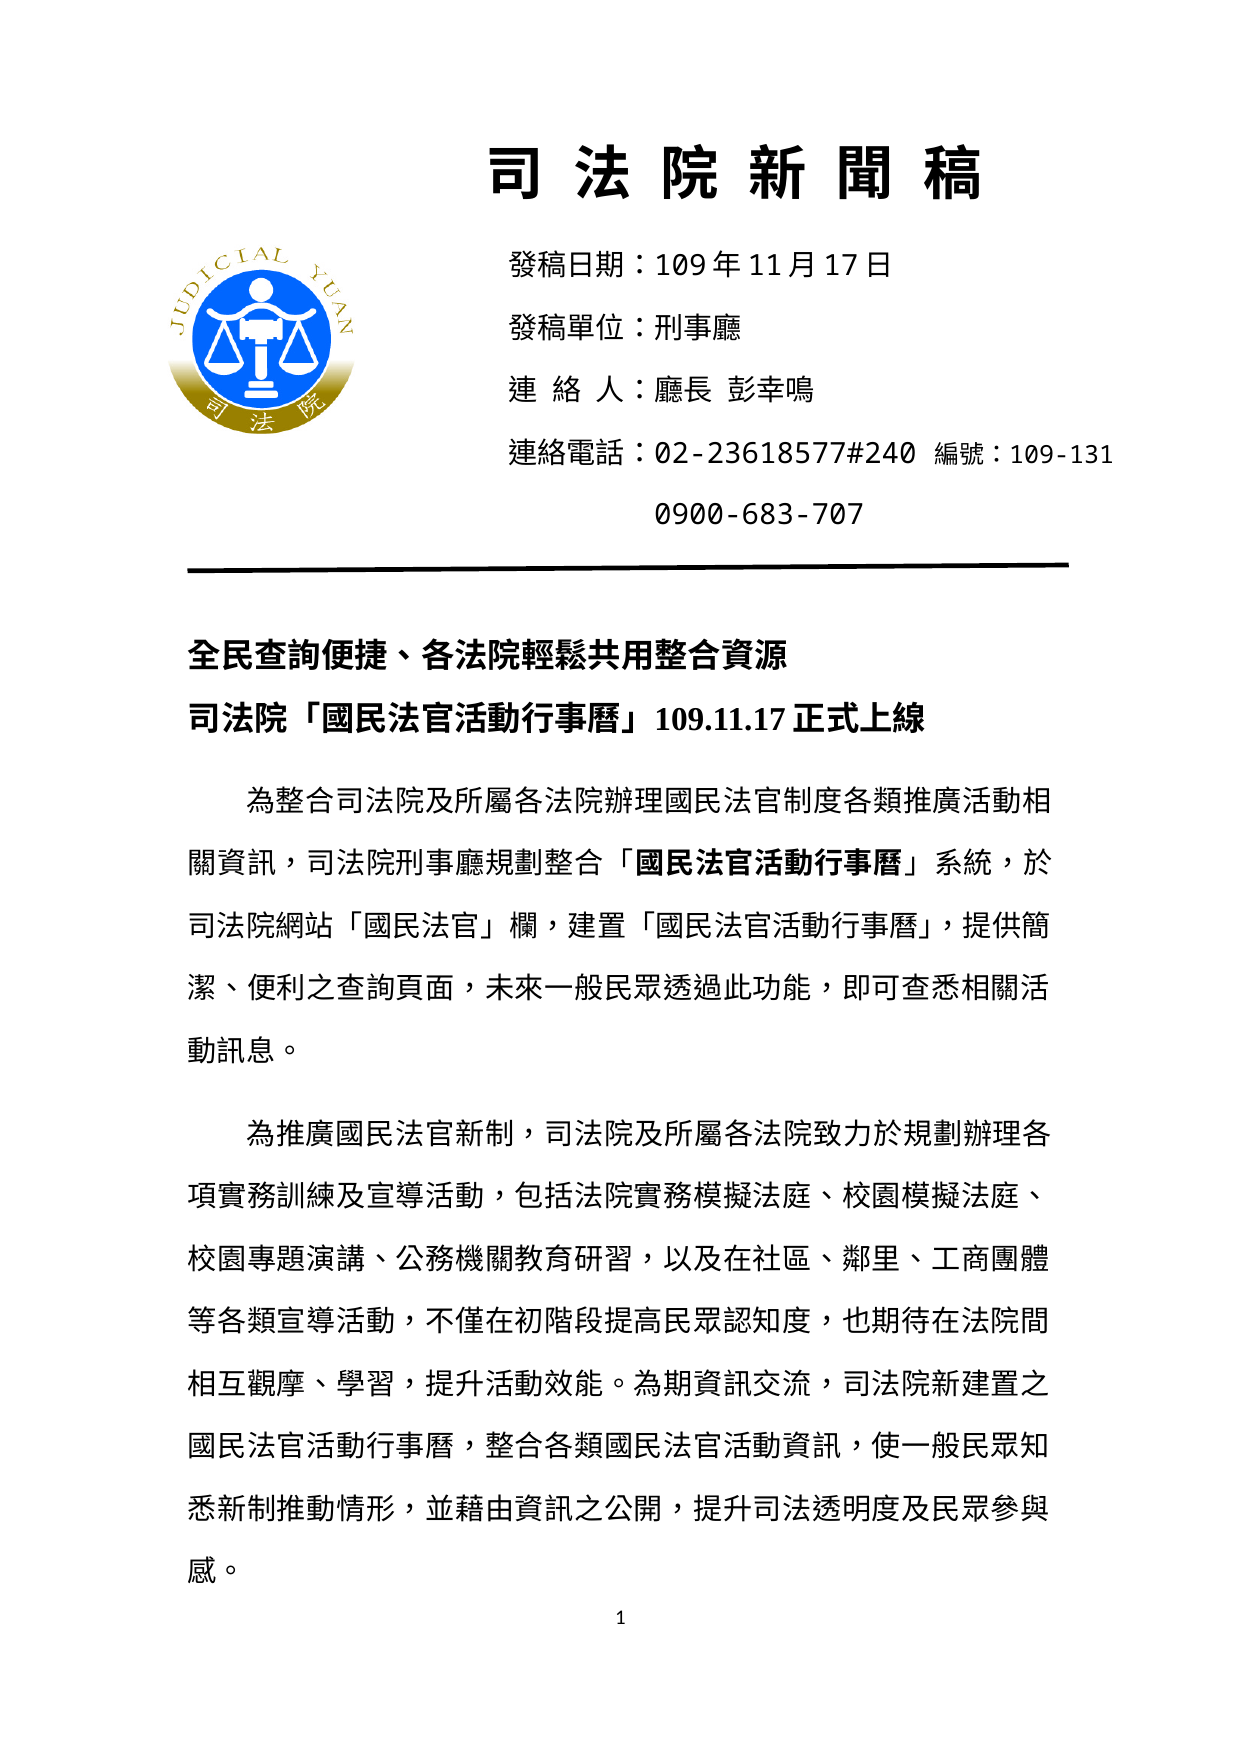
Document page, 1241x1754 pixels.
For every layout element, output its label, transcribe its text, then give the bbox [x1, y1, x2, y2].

text 司法院「國民法官活動行事曆」109.11.17正式上線 [187, 674, 1053, 736]
text 為整合司法院及所屬各法院辦理國民法官制度各類推廣活動相關資訊，司法院刑事廳規劃整合「國民法官活動行事曆」系統，於司法院網站「國民法官」欄，建置「國民法官活動行事曆｣，提供簡潔、便利之查詢頁面，未來一般民眾透過此功能，即可查悉相關活動訊息。 [187, 757, 1053, 1069]
text 全民查詢便捷、各法院輕鬆共用整合資源 [187, 611, 1053, 674]
table_header [143, 96, 396, 534]
table_header 司 法 院 新 聞 稿 發稿日期：109年11月17日 發稿單位：刑事廳 連 絡 人：廳長 彭幸鳴 連絡電話：02-23618577#240 編號：109-131 0900-683-707 [396, 96, 1125, 534]
text 為推廣國民法官新制，司法院及所屬各法院致力於規劃辦理各項實務訓練及宣導活動，包括法院實務模擬法庭、校園模擬法庭、校園專題演講、公務機關教育研習，以及在社區、鄰里、工商團體等各類宣導活動，不僅在初階段提高民眾認知度，也期待在法院間相互觀摩、學習，提升活動效能。為期資訊交流，司法院新建置之國民法官活動行事曆，整合各類國民法官活動資訊，使一般民眾知悉新制推動情形，並藉由資訊之公開，提升司法透明度及民眾參與感。 [187, 1090, 1053, 1590]
